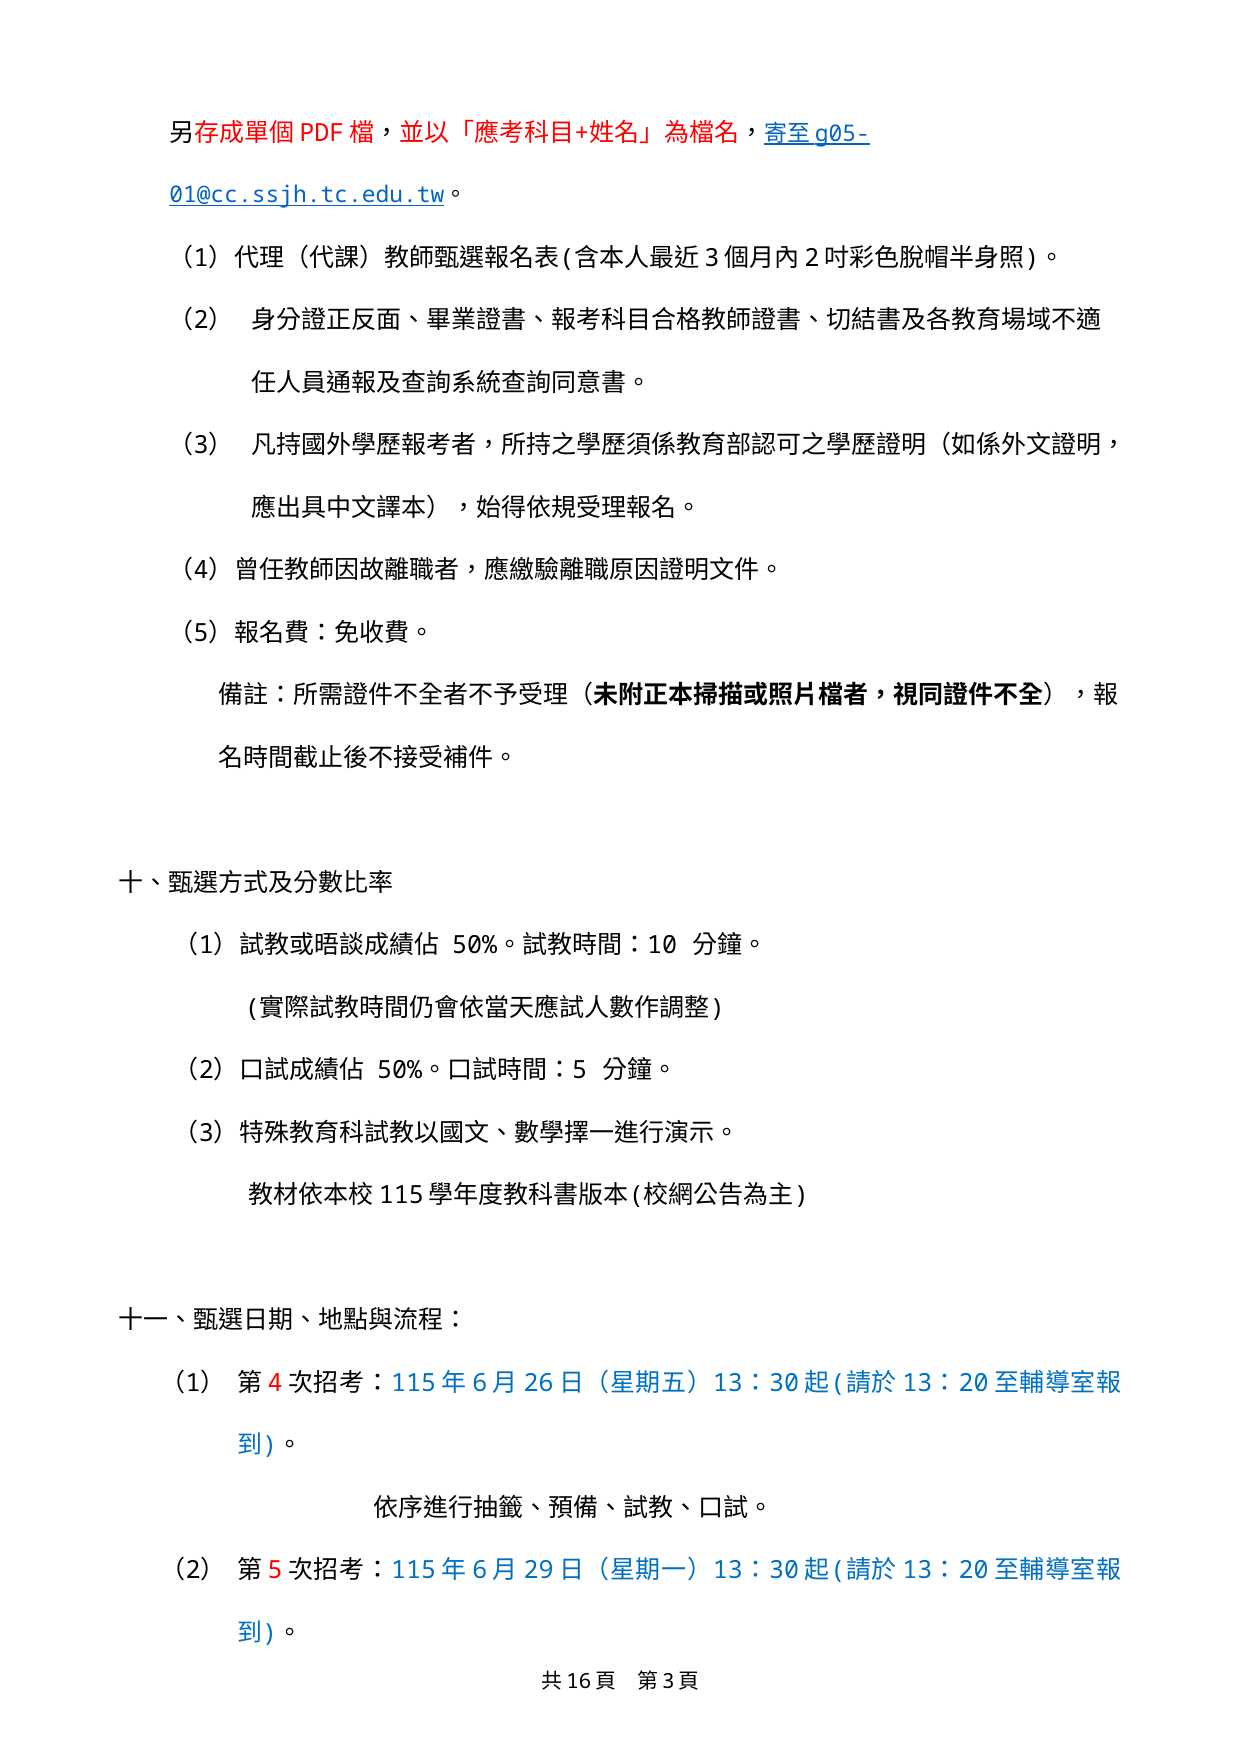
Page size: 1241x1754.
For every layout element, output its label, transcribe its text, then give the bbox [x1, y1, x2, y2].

text 十、甄選方式及分數比率 [118, 838, 1122, 901]
list 代理（代課）教師甄選報名表(含本人最近3個月內2吋彩色脫帽半身照)。 [168, 213, 1122, 276]
list 第4次招考：115年6月26日（星期五）13：30起(請於13：20至輔導室報到)。 [160, 1338, 1122, 1463]
list 曾任教師因故離職者，應繳驗離職原因證明文件。 [168, 526, 1122, 588]
list 身分證正反面、畢業證書、報考科目合格教師證書、切結書及各教育場域不適任人員通報及查詢系統查詢同意書。 [168, 276, 1122, 401]
text 十一、甄選日期、地點與流程： [118, 1276, 1122, 1338]
list 第5次招考：115年6月29日（星期一）13：30起(請於13：20至輔導室報到)。 [160, 1526, 1122, 1651]
text 依序進行抽籤、預備、試教、口試。 [373, 1463, 1122, 1526]
table_header 試教或晤談成績佔 50%。試教時間：10 分鐘。 (實際試教時間仍會依當天應試人數作調整) 口試成績佔 50%。口試時間：5 分鐘。 特殊教育科試教以國文、數學擇一進行演示。 教材依本校115學年度教科書版本(校網公告為主) [163, 901, 1117, 1276]
list 另存成單個PDF檔，並以「應考科目+姓名」為檔名，寄至g05-01@cc.ssjh.tc.edu.tw。 [118, 88, 1122, 213]
list 凡持國外學歷報考者，所持之學歷須係教育部認可之學歷證明（如係外文證明，應出具中文譯本），始得依規受理報名。 [168, 401, 1122, 526]
list 報名費：免收費。 [168, 588, 1122, 651]
text 備註：所需證件不全者不予受理（未附正本掃描或照片檔者，視同證件不全），報名時間截止後不接受補件。 [218, 651, 1122, 776]
